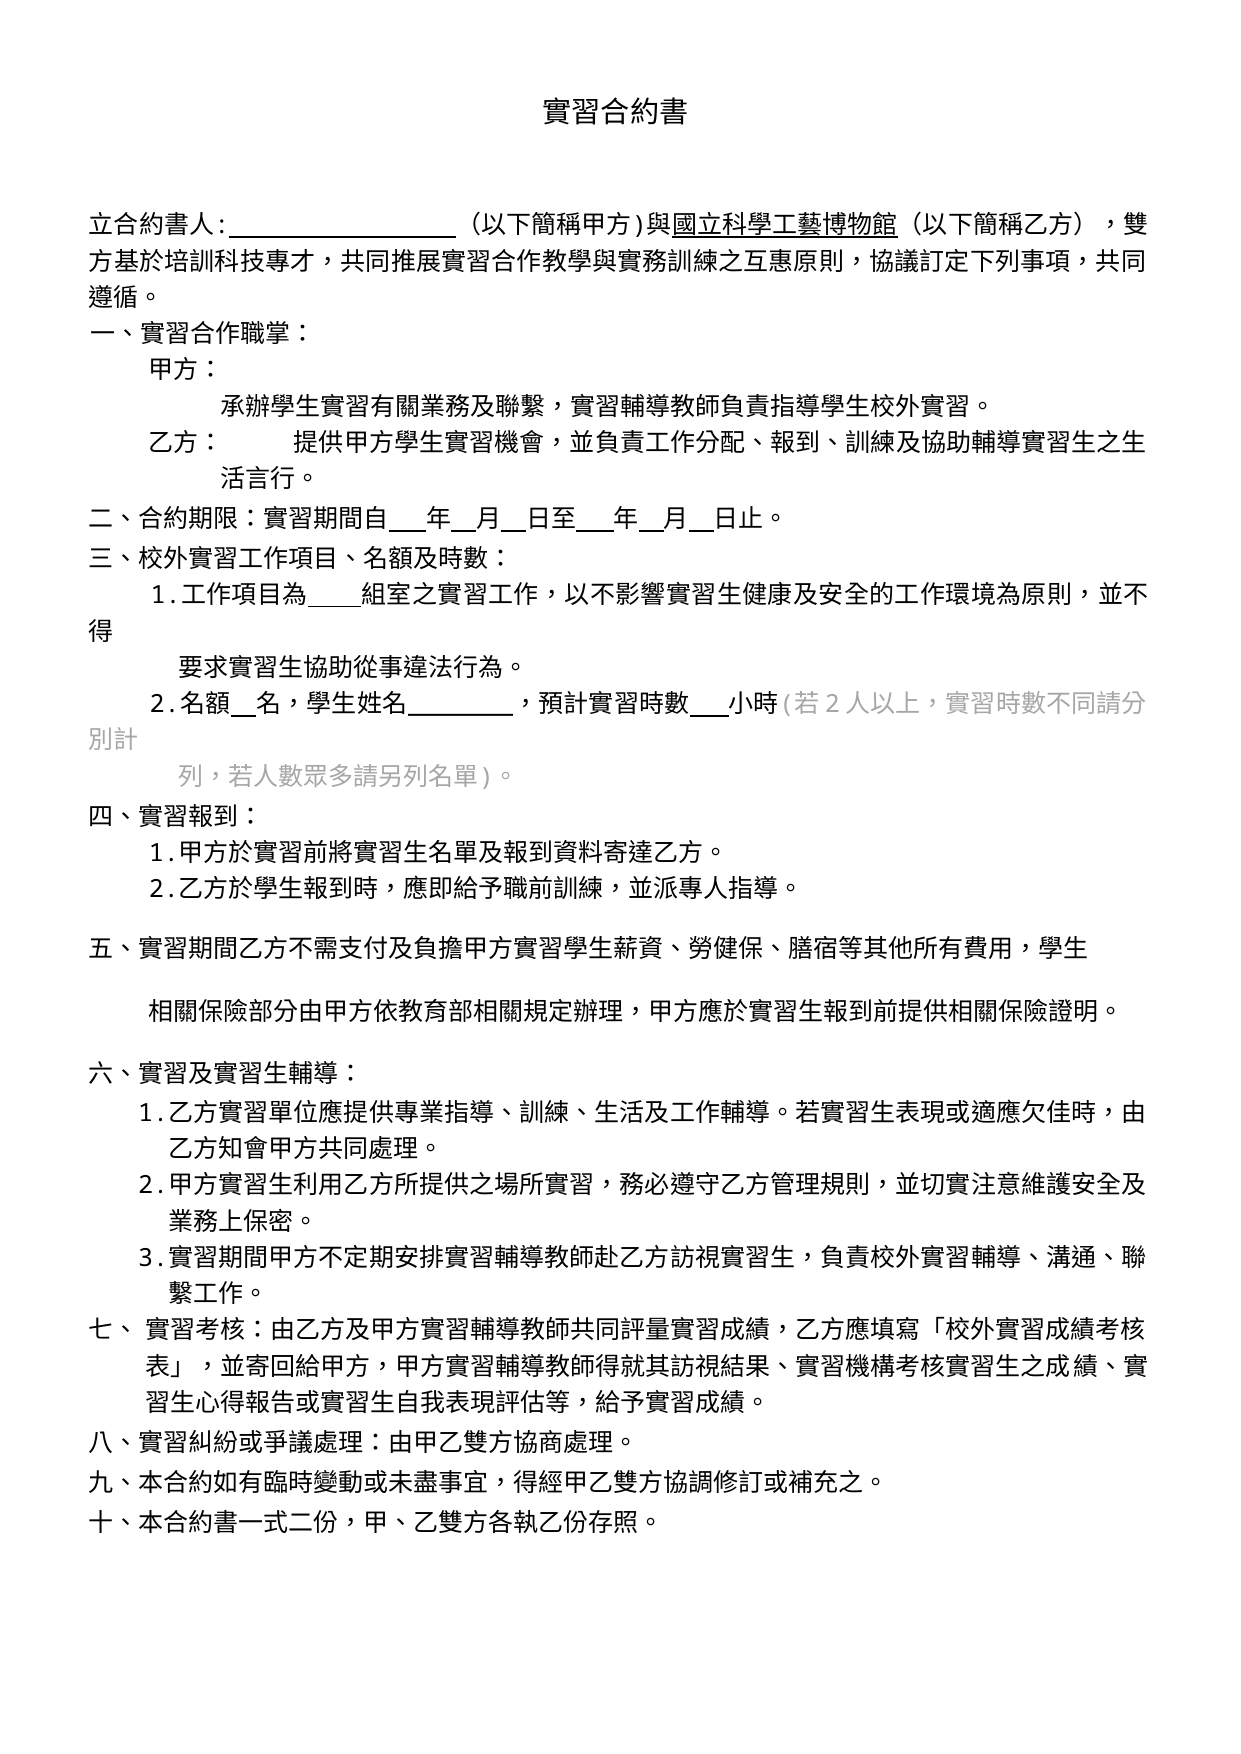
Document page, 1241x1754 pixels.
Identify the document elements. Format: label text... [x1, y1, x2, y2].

text 五、實習期間乙方不需支付及負擔甲方實習學生薪資、勞健保、膳宿等其他所有費用，學生 [89, 905, 1152, 967]
text 相關保險部分由甲方依教育部相關規定辦理，甲方應於實習生報到前提供相關保險證明。 [89, 967, 1152, 1030]
text 2.甲方實習生利用乙方所提供之場所實習，務必遵守乙方管理規則，並切實注意維護安全及業務上保密。 [138, 1165, 1149, 1237]
text 二、合約期限：實習期間自 年 月 日至 年 月 日止。 [89, 499, 1149, 535]
text 1.工作項目為 組室之實習工作，以不影響實習生健康及安全的工作環境為原則，並不得 [89, 575, 1149, 647]
text 2.乙方於學生報到時，應即給予職前訓練，並派專人指導。 [89, 869, 1149, 905]
text 七、 實習考核：由乙方及甲方實習輔導教師共同評量實習成績，乙方應填寫「校外實習成績考核表」，並寄回給甲方，甲方實習輔導教師得就其訪視結果、實習機構考核實習生之成績、實習生心得報告或實習生自我表現評估等，給予實習成績。 [89, 1310, 1149, 1419]
text 九、本合約如有臨時變動或未盡事宜，得經甲乙雙方協調修訂或補充之。 [89, 1462, 1149, 1499]
text 甲方： 承辦學生實習有關業務及聯繫，實習輔導教師負責指導學生校外實習。 [89, 350, 1149, 422]
text 乙方： 提供甲方學生實習機會，並負責工作分配、報到、訓練及協助輔導實習生之生活言行。 [89, 422, 1149, 495]
text 三、校外實習工作項目、名額及時數： [89, 539, 1149, 575]
text 列，若人數眾多請另列名單)。 [89, 756, 1149, 792]
text 實習合約書 [89, 89, 1142, 131]
text 要求實習生協助從事違法行為。 [89, 647, 1149, 684]
text 1.乙方實習單位應提供專業指導、訓練、生活及工作輔導。若實習生表現或適應欠佳時，由乙方知會甲方共同處理。 [138, 1092, 1149, 1165]
text 1.甲方於實習前將實習生名單及報到資料寄達乙方。 [89, 832, 1149, 869]
text 十、本合約書一式二份，甲、乙雙方各執乙份存照。 [89, 1502, 1149, 1539]
text 3.實習期間甲方不定期安排實習輔導教師赴乙方訪視實習生，負責校外實習輔導、溝通、聯繫工作。 [138, 1237, 1149, 1310]
text 八、實習糾紛或爭議處理：由甲乙雙方協商處理。 [89, 1422, 1149, 1459]
text 六、實習及實習生輔導： [89, 1030, 1152, 1092]
text 立合約書人: （以下簡稱甲方)與國立科學工藝博物館（以下簡稱乙方），雙方基於培訓科技專才，共同推展實習合作教學與實務訓練之互惠原則，協議訂定下列事項，共同遵循。 [89, 205, 1149, 314]
text 四、實習報到： [89, 796, 1149, 832]
text 一、實習合作職掌： [90, 314, 1149, 350]
text 2.名額 名，學生姓名_______，預計實習時數 小時(若2人以上，實習時數不同請分別計 [89, 684, 1149, 756]
